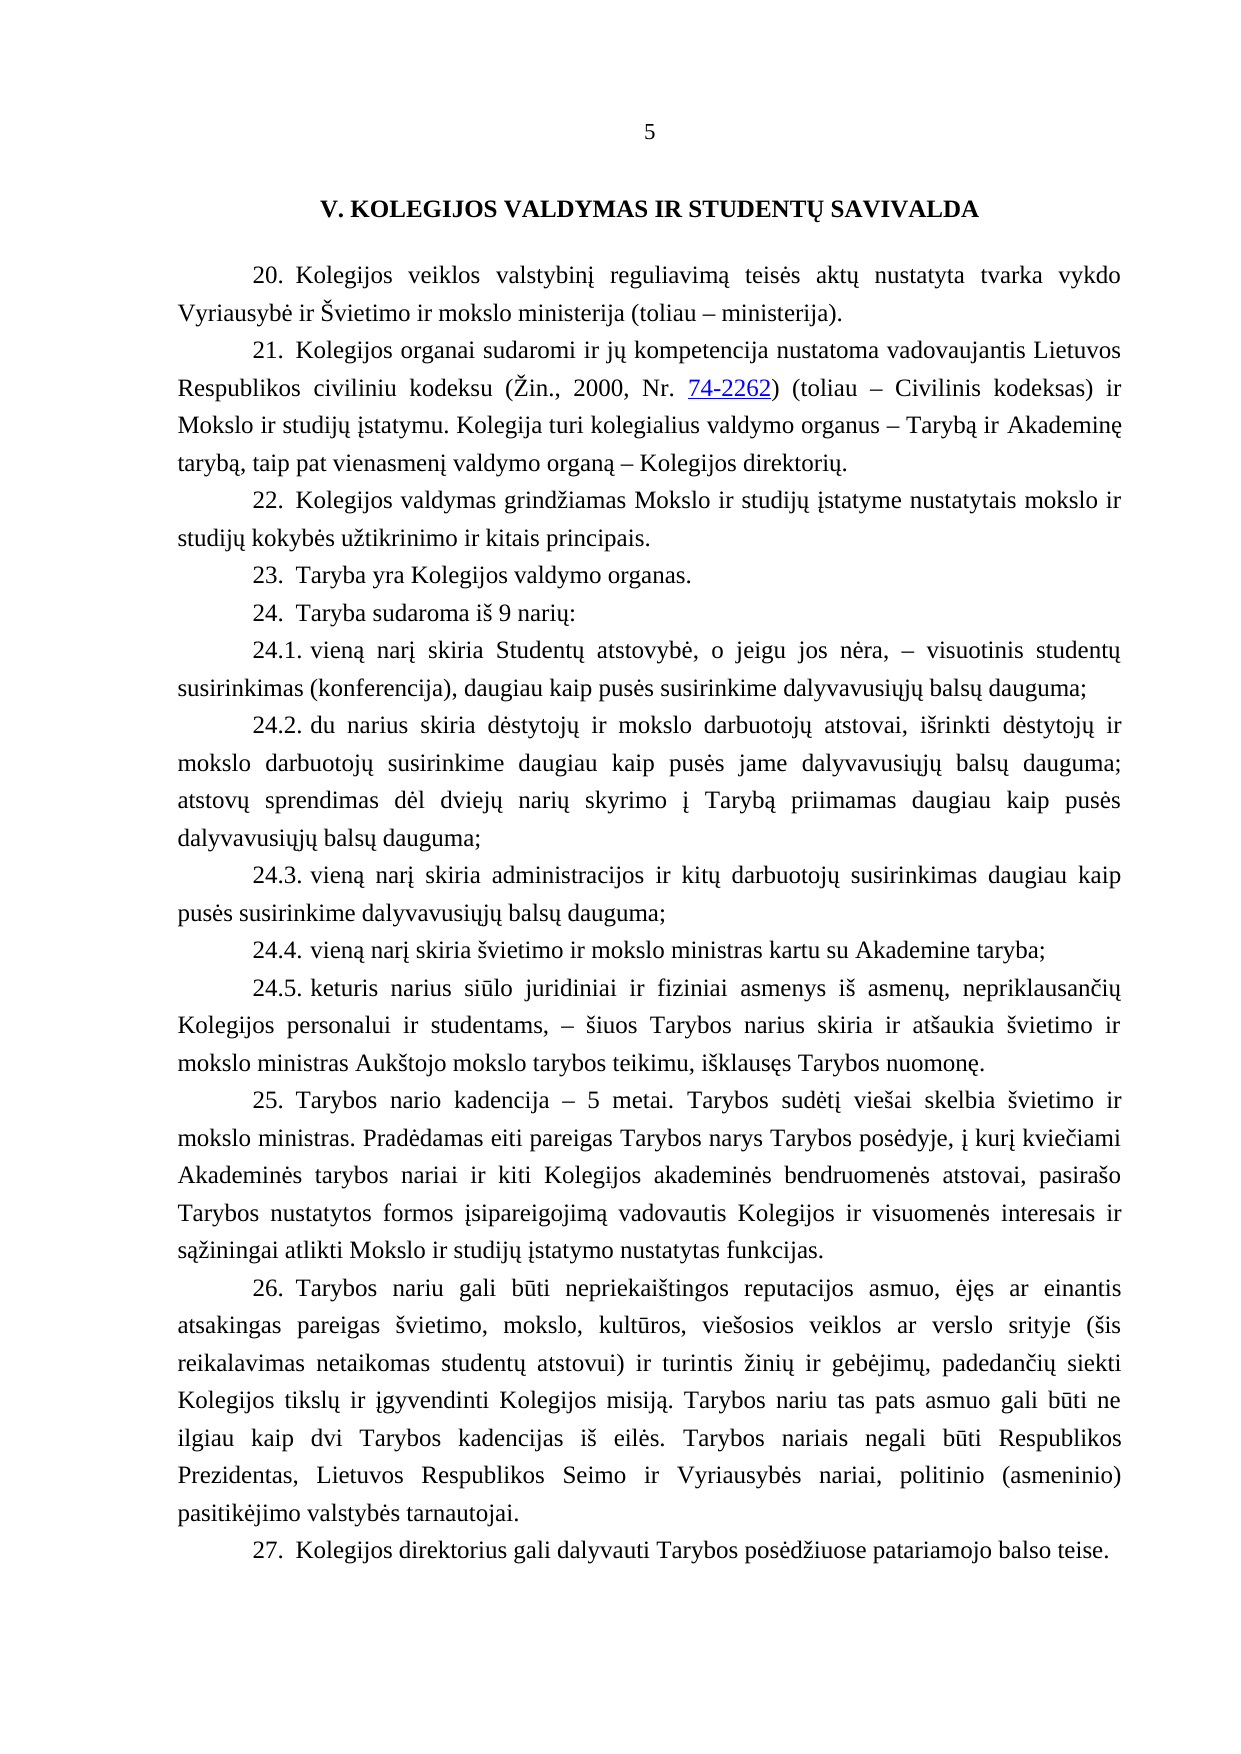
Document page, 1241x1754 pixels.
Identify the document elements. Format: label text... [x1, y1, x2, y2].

text 22. Kolegijos valdymas grindžiamas Mokslo ir studijų įstatyme nustatytais mokslo ir studijų kokybės užtikrinimo ir kitais principais. [177, 476, 1122, 551]
text 24. Taryba sudaroma iš 9 narių: [177, 589, 1122, 626]
text 25. Tarybos nario kadencija – 5 metai. Tarybos sudėtį viešai skelbia švietimo ir mokslo ministras. Pradėdamas eiti pareigas Tarybos narys Tarybos posėdyje, į kurį kviečiami Akademinės tarybos nariai ir kiti Kolegijos akademinės bendruomenės atstovai, pasirašo Tarybos nustatytos formos įsipareigojimą vadovautis Kolegijos ir visuomenės interesais ir sąžiningai atlikti Mokslo ir studijų įstatymo nustatytas funkcijas. [177, 1076, 1122, 1264]
text 24.5. keturis narius siūlo juridiniai ir fiziniai asmenys iš asmenų, nepriklausančių Kolegijos personalui ir studentams, – šiuos Tarybos narius skiria ir atšaukia švietimo ir mokslo ministras Aukštojo mokslo tarybos teikimu, išklausęs Tarybos nuomonę. [177, 964, 1122, 1076]
text 24.2. du narius skiria dėstytojų ir mokslo darbuotojų atstovai, išrinkti dėstytojų ir mokslo darbuotojų susirinkime daugiau kaip pusės jame dalyvavusiųjų balsų dauguma; atstovų sprendimas dėl dviejų narių skyrimo į Tarybą priimamas daugiau kaip pusės dalyvavusiųjų balsų dauguma; [177, 701, 1122, 851]
text 24.4. vieną narį skiria švietimo ir mokslo ministras kartu su Akademine taryba; [177, 926, 1122, 964]
text 23. Taryba yra Kolegijos valdymo organas. [177, 551, 1122, 589]
text 20. Kolegijos veiklos valstybinį reguliavimą teisės aktų nustatyta tvarka vykdo Vyriausybė ir Švietimo ir mokslo ministerija (toliau – ministerija). [177, 251, 1122, 326]
text 27. Kolegijos direktorius gali dalyvauti Tarybos posėdžiuose patariamojo balso teise. [177, 1526, 1122, 1564]
text 24.3. vieną narį skiria administracijos ir kitų darbuotojų susirinkimas daugiau kaip pusės susirinkime dalyvavusiųjų balsų dauguma; [177, 851, 1122, 926]
text 26. Tarybos nariu gali būti nepriekaištingos reputacijos asmuo, ėjęs ar einantis atsakingas pareigas švietimo, mokslo, kultūros, viešosios veiklos ar verslo srityje (šis reikalavimas netaikomas studentų atstovui) ir turintis žinių ir gebėjimų, padedančių siekti Kolegijos tikslų ir įgyvendinti Kolegijos misiją. Tarybos nariu tas pats asmuo gali būti ne ilgiau kaip dvi Tarybos kadencijas iš eilės. Tarybos nariais negali būti Respublikos Prezidentas, Lietuvos Respublikos Seimo ir Vyriausybės nariai, politinio (asmeninio) pasitikėjimo valstybės tarnautojai. [177, 1264, 1122, 1526]
text V. KOLEGIJOS VALDYMAS IR STUDENTŲ SAVIVALDA [177, 185, 1122, 223]
text 21. Kolegijos organai sudaromi ir jų kompetencija nustatoma vadovaujantis Lietuvos Respublikos civiliniu kodeksu (Žin., 2000, Nr. 74-2262) (toliau – Civilinis kodeksas) ir Mokslo ir studijų įstatymu. Kolegija turi kolegialius valdymo organus – Tarybą ir Akademinę tarybą, taip pat vienasmenį valdymo organą – Kolegijos direktorių. [177, 326, 1122, 476]
text 24.1. vieną narį skiria Studentų atstovybė, o jeigu jos nėra, – visuotinis studentų susirinkimas (konferencija), daugiau kaip pusės susirinkime dalyvavusiųjų balsų dauguma; [177, 626, 1122, 701]
